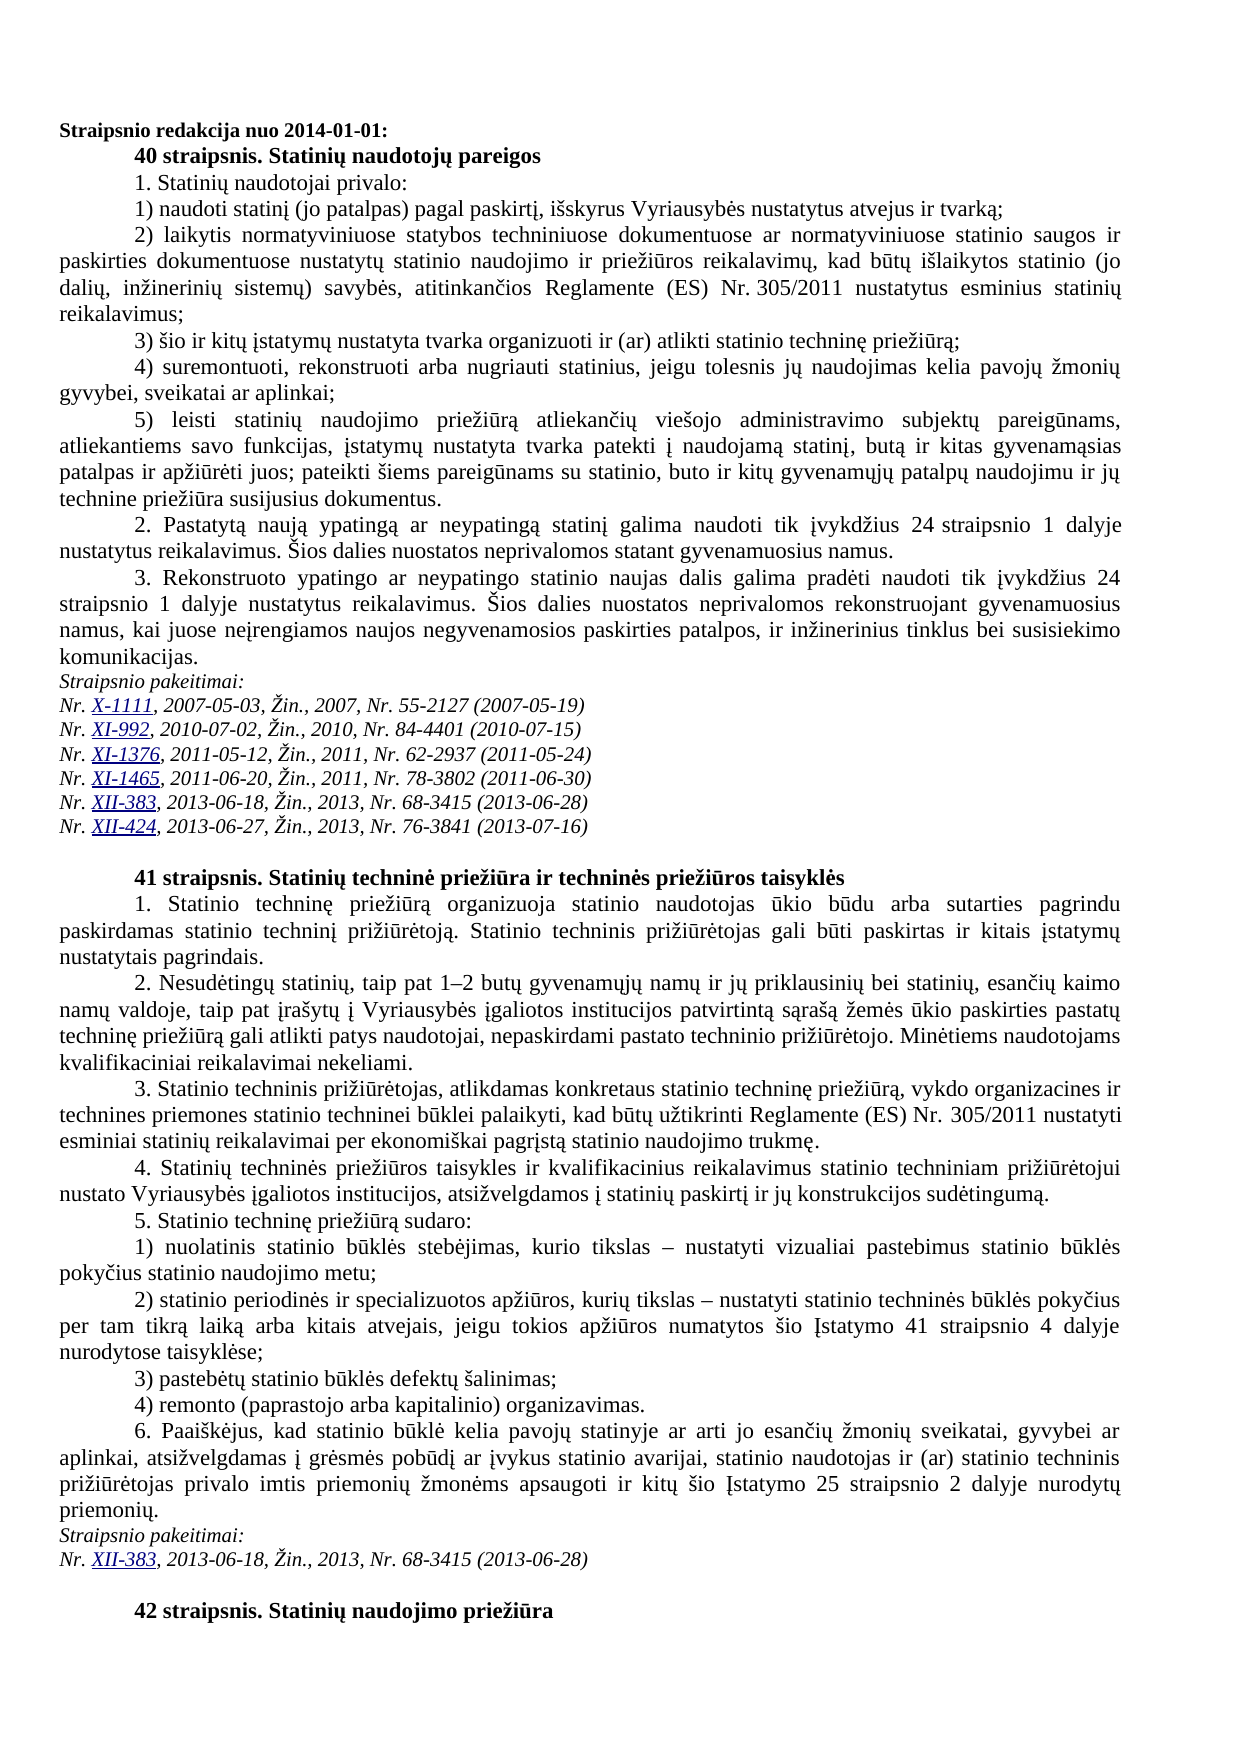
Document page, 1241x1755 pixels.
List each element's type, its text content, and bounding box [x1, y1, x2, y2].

text 2) laikytis normatyviniuose statybos techniniuose dokumentuose ar normatyviniuose statinio saugos ir paskirties dokumentuose nustatytų statinio naudojimo ir priežiūros reikalavimų, kad būtų išlaikytos statinio (jo dalių, inžinerinių sistemų) savybės, atitinkančios Reglamente (ES) Nr. 305/2011 nustatytus esminius statinių reikalavimus; [59, 221, 1122, 327]
text 4) remonto (paprastojo arba kapitalinio) organizavimas. [59, 1391, 1122, 1417]
text 6. Paaiškėjus, kad statinio būklė kelia pavojų statinyje ar arti jo esančių žmonių sveikatai, gyvybei ar aplinkai, atsižvelgdamas į grėsmės pobūdį ar įvykus statinio avarijai, statinio naudotojas ir (ar) statinio techninis prižiūrėtojas privalo imtis priemonių žmonėms apsaugoti ir kitų šio Įstatymo 25 straipsnio 2 dalyje nurodytų priemonių. [59, 1417, 1122, 1523]
text 41 straipsnis. Statinių techninė priežiūra ir techninės priežiūros taisyklės [59, 864, 1122, 890]
text 42 straipsnis. Statinių naudojimo priežiūra [59, 1597, 1122, 1624]
text 5. Statinio techninę priežiūrą sudaro: [59, 1207, 1122, 1233]
text 40 straipsnis. Statinių naudotojų pareigos [59, 142, 1122, 168]
text Nr. XII-383, 2013-06-18, Žin., 2013, Nr. 68-3415 (2013-06-28) [59, 789, 1122, 814]
text Nr. XII-383, 2013-06-18, Žin., 2013, Nr. 68-3415 (2013-06-28) [59, 1547, 1122, 1571]
text 1) naudoti statinį (jo patalpas) pagal paskirtį, išskyrus Vyriausybės nustatytus atvejus ir tvarką; [59, 195, 1122, 221]
text Nr. X-1111, 2007-05-03, Žin., 2007, Nr. 55-2127 (2007-05-19) [59, 693, 1122, 717]
text 4. Statinių techninės priežiūros taisykles ir kvalifikacinius reikalavimus statinio techniniam prižiūrėtojui nustato Vyriausybės įgaliotos institucijos, atsižvelgdamos į statinių paskirtį ir jų konstrukcijos sudėtingumą. [59, 1154, 1122, 1207]
text 5) leisti statinių naudojimo priežiūrą atliekančių viešojo administravimo subjektų pareigūnams, atliekantiems savo funkcijas, įstatymų nustatyta tvarka patekti į naudojamą statinį, butą ir kitas gyvenamąsias patalpas ir apžiūrėti juos; pateikti šiems pareigūnams su statinio, buto ir kitų gyvenamųjų patalpų naudojimu ir jų technine priežiūra susijusius dokumentus. [59, 406, 1122, 511]
text 1. Statinio techninę priežiūrą organizuoja statinio naudotojas ūkio būdu arba sutarties pagrindu paskirdamas statinio techninį prižiūrėtoją. Statinio techninis prižiūrėtojas gali būti paskirtas ir kitais įstatymų nustatytais pagrindais. [59, 890, 1122, 969]
text 3) šio ir kitų įstatymų nustatyta tvarka organizuoti ir (ar) atlikti statinio techninę priežiūrą; [59, 327, 1122, 353]
text 3. Statinio techninis prižiūrėtojas, atlikdamas konkretaus statinio techninę priežiūrą, vykdo organizacines ir technines priemones statinio techninei būklei palaikyti, kad būtų užtikrinti Reglamente (ES) Nr. 305/2011 nustatyti esminiai statinių reikalavimai per ekonomiškai pagrįstą statinio naudojimo trukmę. [59, 1075, 1122, 1154]
text Nr. XI-992, 2010-07-02, Žin., 2010, Nr. 84-4401 (2010-07-15) [59, 717, 1122, 741]
text 2. Nesudėtingų statinių, taip pat 1–2 butų gyvenamųjų namų ir jų priklausinių bei statinių, esančių kaimo namų valdoje, taip pat įrašytų į Vyriausybės įgaliotos institucijos patvirtintą sąrašą žemės ūkio paskirties pastatų techninę priežiūrą gali atlikti patys naudotojai, nepaskirdami pastato techninio prižiūrėtojo. Minėtiems naudotojams kvalifikaciniai reikalavimai nekeliami. [59, 969, 1122, 1075]
text 1. Statinių naudotojai privalo: [59, 168, 1122, 195]
text Nr. XI-1376, 2011-05-12, Žin., 2011, Nr. 62-2937 (2011-05-24) [59, 741, 1122, 766]
text Straipsnio pakeitimai: [59, 669, 1122, 693]
text 1) nuolatinis statinio būklės stebėjimas, kurio tikslas – nustatyti vizualiai pastebimus statinio būklės pokyčius statinio naudojimo metu; [59, 1233, 1122, 1286]
text Nr. XII-424, 2013-06-27, Žin., 2013, Nr. 76-3841 (2013-07-16) [59, 814, 1122, 838]
text Straipsnio pakeitimai: [59, 1523, 1122, 1547]
text 3) pastebėtų statinio būklės defektų šalinimas; [59, 1365, 1122, 1391]
text 2) statinio periodinės ir specializuotos apžiūros, kurių tikslas – nustatyti statinio techninės būklės pokyčius per tam tikrą laiką arba kitais atvejais, jeigu tokios apžiūros numatytos šio Įstatymo 41 straipsnio 4 dalyje nurodytose taisyklėse; [59, 1286, 1122, 1365]
text Straipsnio redakcija nuo 2014-01-01: [59, 118, 1122, 142]
text 3. Rekonstruoto ypatingo ar neypatingo statinio naujas dalis galima pradėti naudoti tik įvykdžius 24 straipsnio 1 dalyje nustatytus reikalavimus. Šios dalies nuostatos neprivalomos rekonstruojant gyvenamuosius namus, kai juose neįrengiamos naujos negyvenamosios paskirties patalpos, ir inžinerinius tinklus bei susisiekimo komunikacijas. [59, 564, 1122, 669]
text 2. Pastatytą naują ypatingą ar neypatingą statinį galima naudoti tik įvykdžius 24 straipsnio 1 dalyje nustatytus reikalavimus. Šios dalies nuostatos neprivalomos statant gyvenamuosius namus. [59, 511, 1122, 564]
text Nr. XI-1465, 2011-06-20, Žin., 2011, Nr. 78-3802 (2011-06-30) [59, 766, 1122, 789]
text 4) suremontuoti, rekonstruoti arba nugriauti statinius, jeigu tolesnis jų naudojimas kelia pavojų žmonių gyvybei, sveikatai ar aplinkai; [59, 353, 1122, 406]
